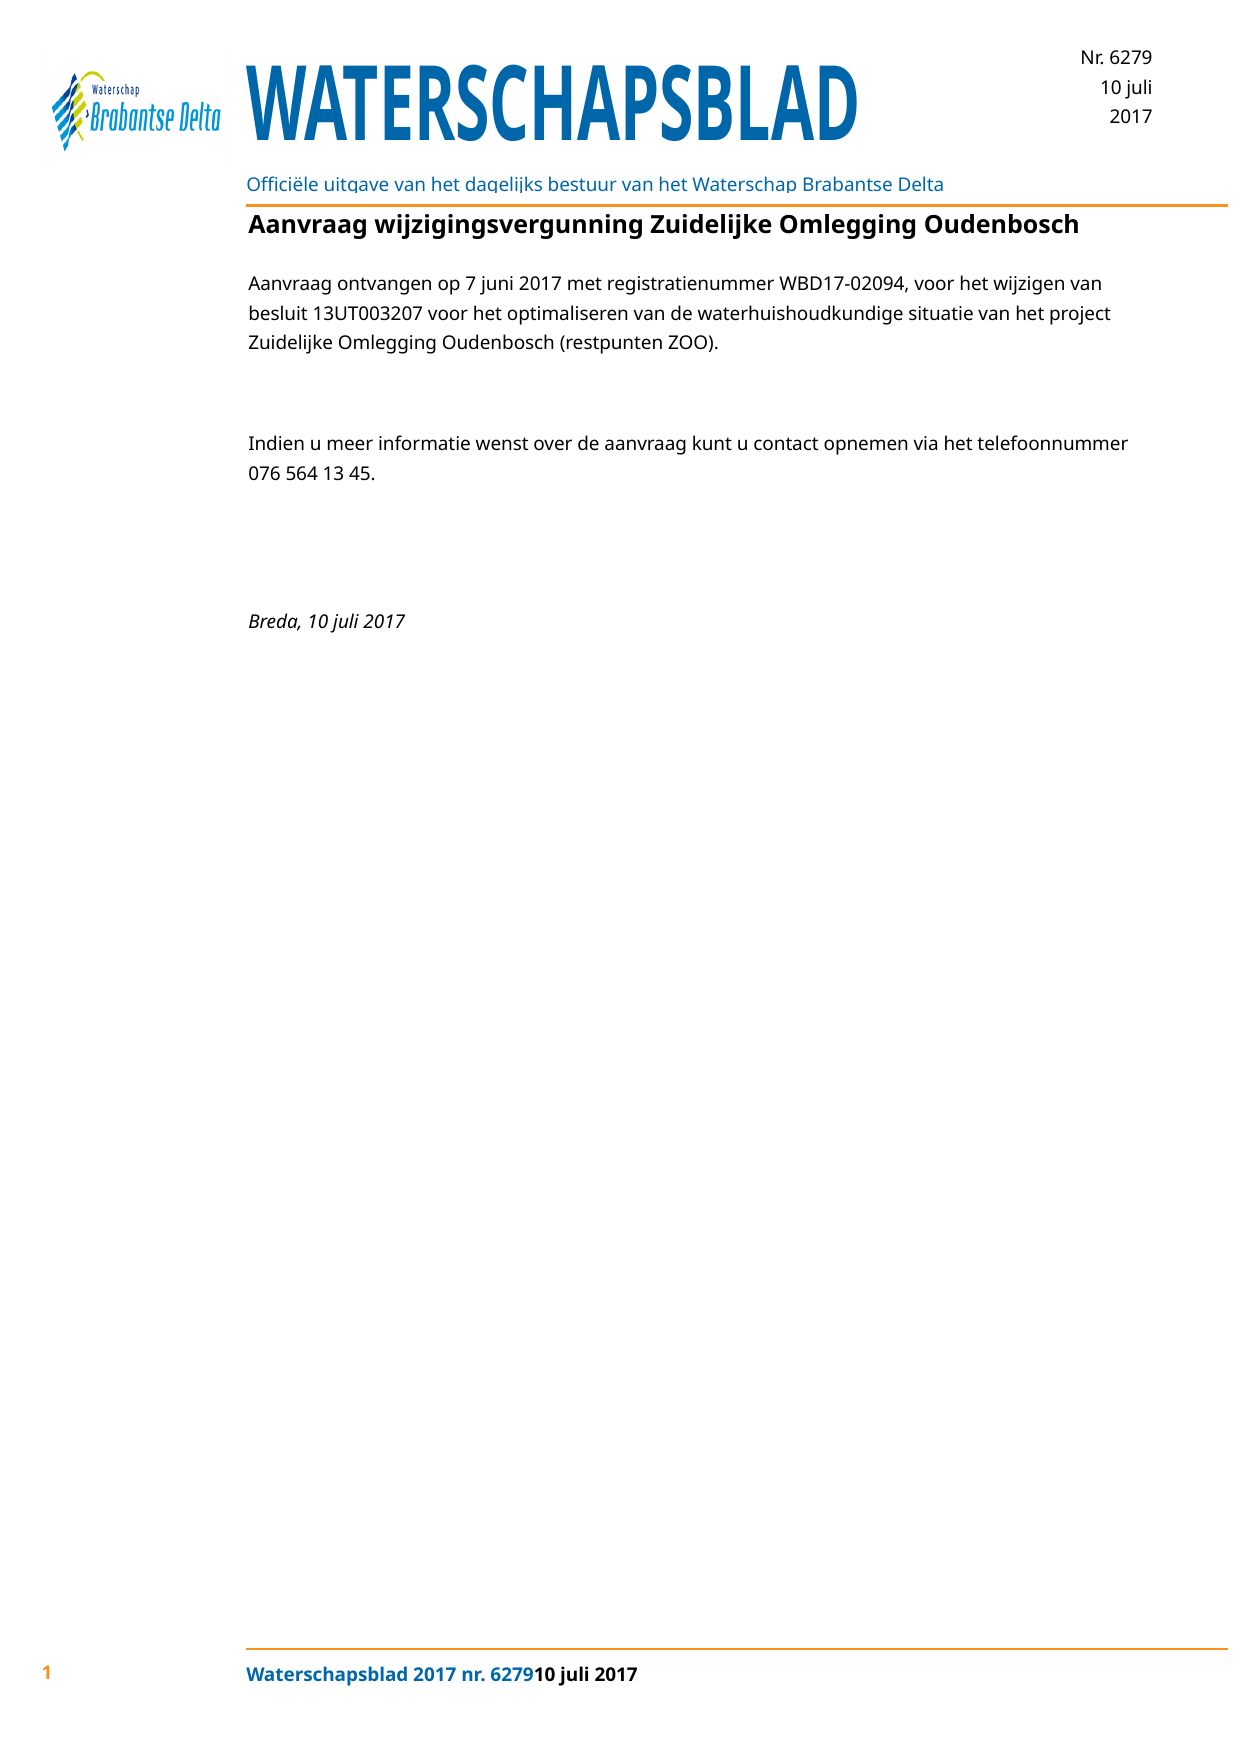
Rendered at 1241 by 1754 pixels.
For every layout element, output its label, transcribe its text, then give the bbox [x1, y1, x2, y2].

text Breda, 10 juli 2017 [248, 608, 1152, 634]
text Aanvraag ontvangen op 7 juni 2017 met registratienummer WBD17-02094, voor het wijzigen van besluit 13UT003207 voor het optimaliseren van de waterhuishoudkundige situatie van het project Zuidelijke Omlegging Oudenbosch (restpunten ZOO). [248, 270, 1152, 355]
text Indien u meer informatie wenst over de aanvraag kunt u contact opnemen via het telefoonnummer 076 564 13 45. [248, 430, 1152, 486]
picture [41, 47, 231, 172]
text Aanvraag wijzigingsvergunning Zuidelijke Omlegging Oudenbosch [248, 207, 1152, 241]
